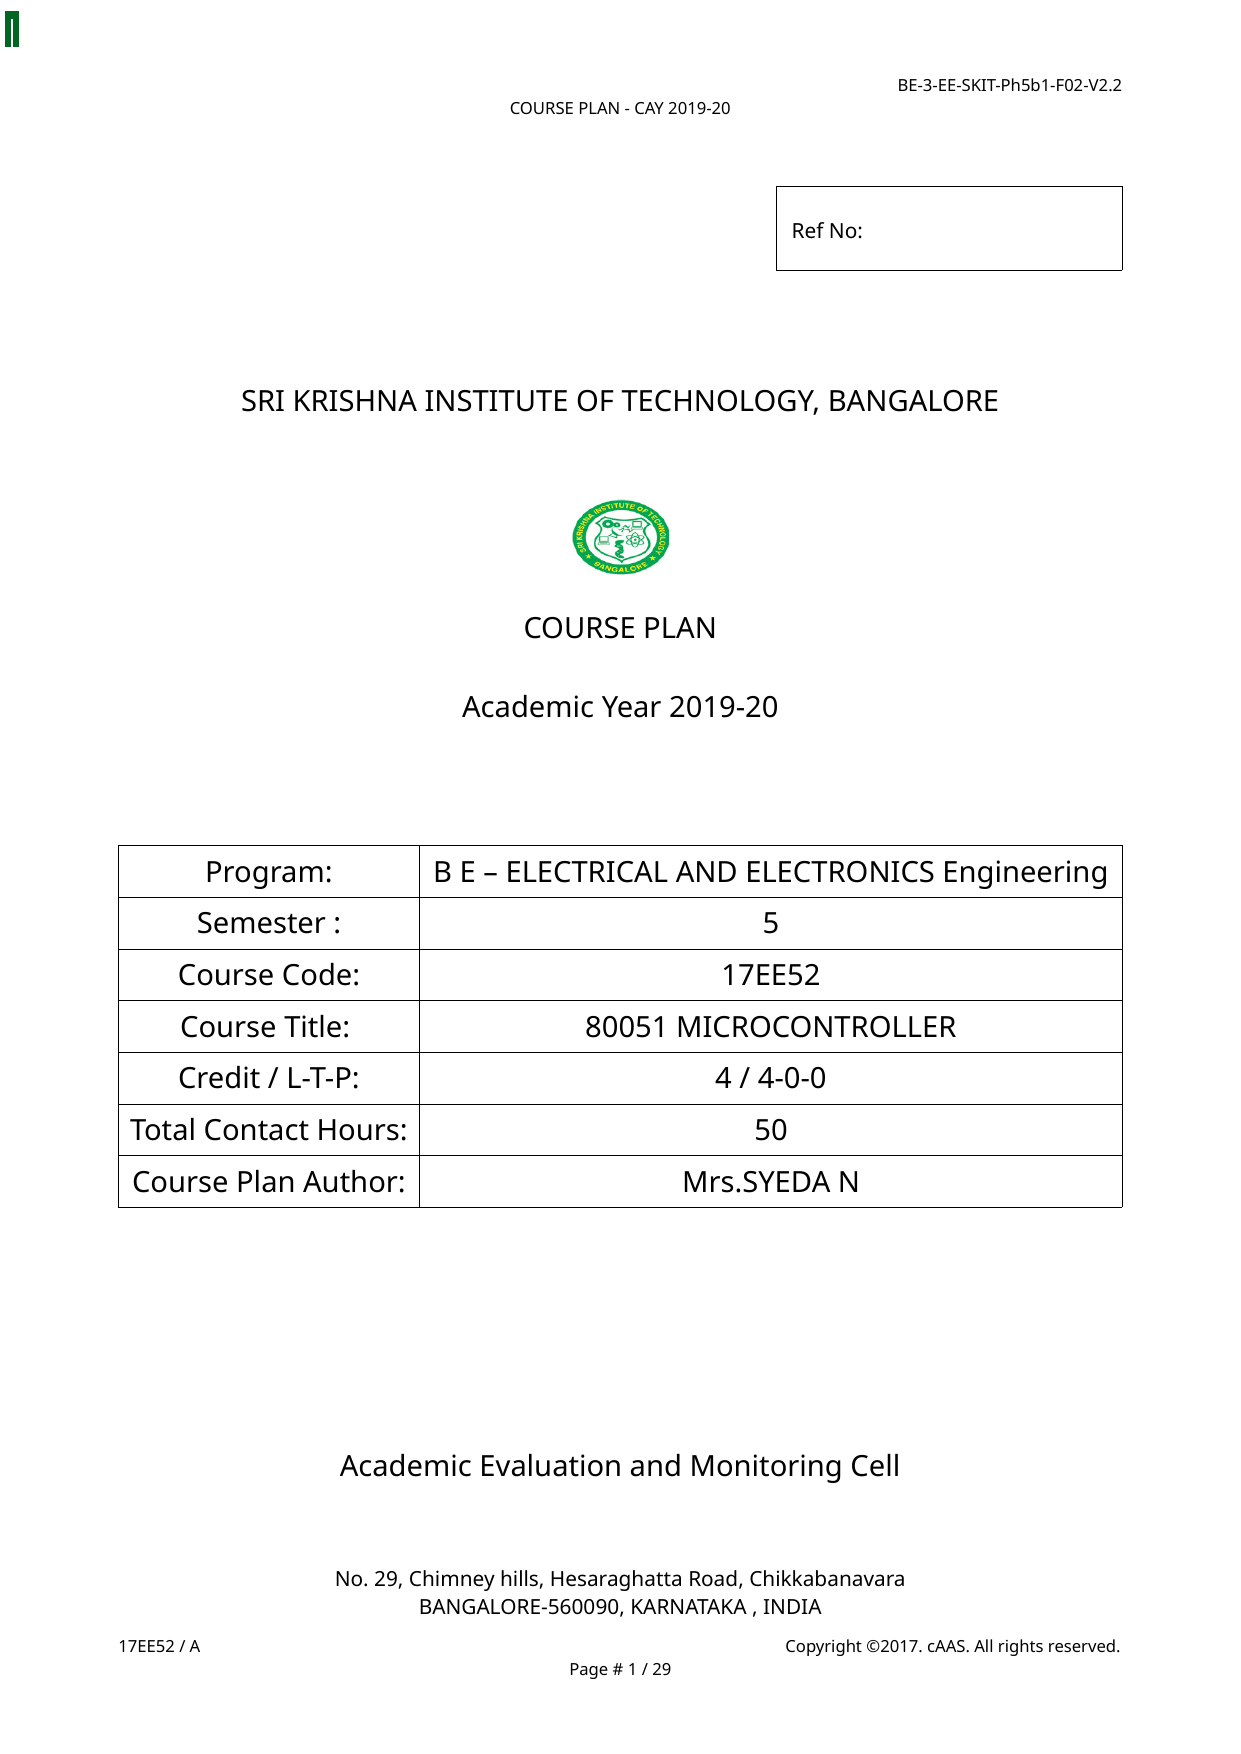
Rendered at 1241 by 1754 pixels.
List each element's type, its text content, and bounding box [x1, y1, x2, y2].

picture [571, 499, 669, 575]
subtitle Academic Year 2019-20 [118, 686, 1122, 726]
table_cell Credit / L-T-P: [119, 1053, 419, 1103]
table_cell 17EE52 [420, 950, 1122, 1000]
text BANGALORE-560090, KARNATAKA , INDIA [118, 1592, 1122, 1621]
subtitle COURSE PLAN [118, 607, 1122, 647]
subtitle SRI KRISHNA INSTITUTE OF TECHNOLOGY, BANGALORE [118, 380, 1122, 420]
table_cell Course Title: [119, 1001, 419, 1052]
table_header Program: [119, 846, 419, 897]
table_cell 4 / 4-0-0 [420, 1053, 1122, 1103]
table_cell 50 [420, 1105, 1122, 1155]
table_header B E – ELECTRICAL AND ELECTRONICS Engineering [420, 846, 1122, 897]
text Ref No: [791, 216, 1107, 244]
table_cell 5 [420, 898, 1122, 948]
subtitle Academic Evaluation and Monitoring Cell [118, 1445, 1122, 1485]
table_cell Semester : [119, 898, 419, 948]
table_cell Course Plan Author: [119, 1156, 419, 1207]
text No. 29, Chimney hills, Hesaraghatta Road, Chikkabanavara [118, 1564, 1122, 1592]
table_cell Mrs.SYEDA N [420, 1156, 1122, 1207]
table_cell 80051 MICROCONTROLLER [420, 1001, 1122, 1052]
table_cell Course Code: [119, 950, 419, 1000]
table_cell Total Contact Hours: [119, 1105, 419, 1155]
